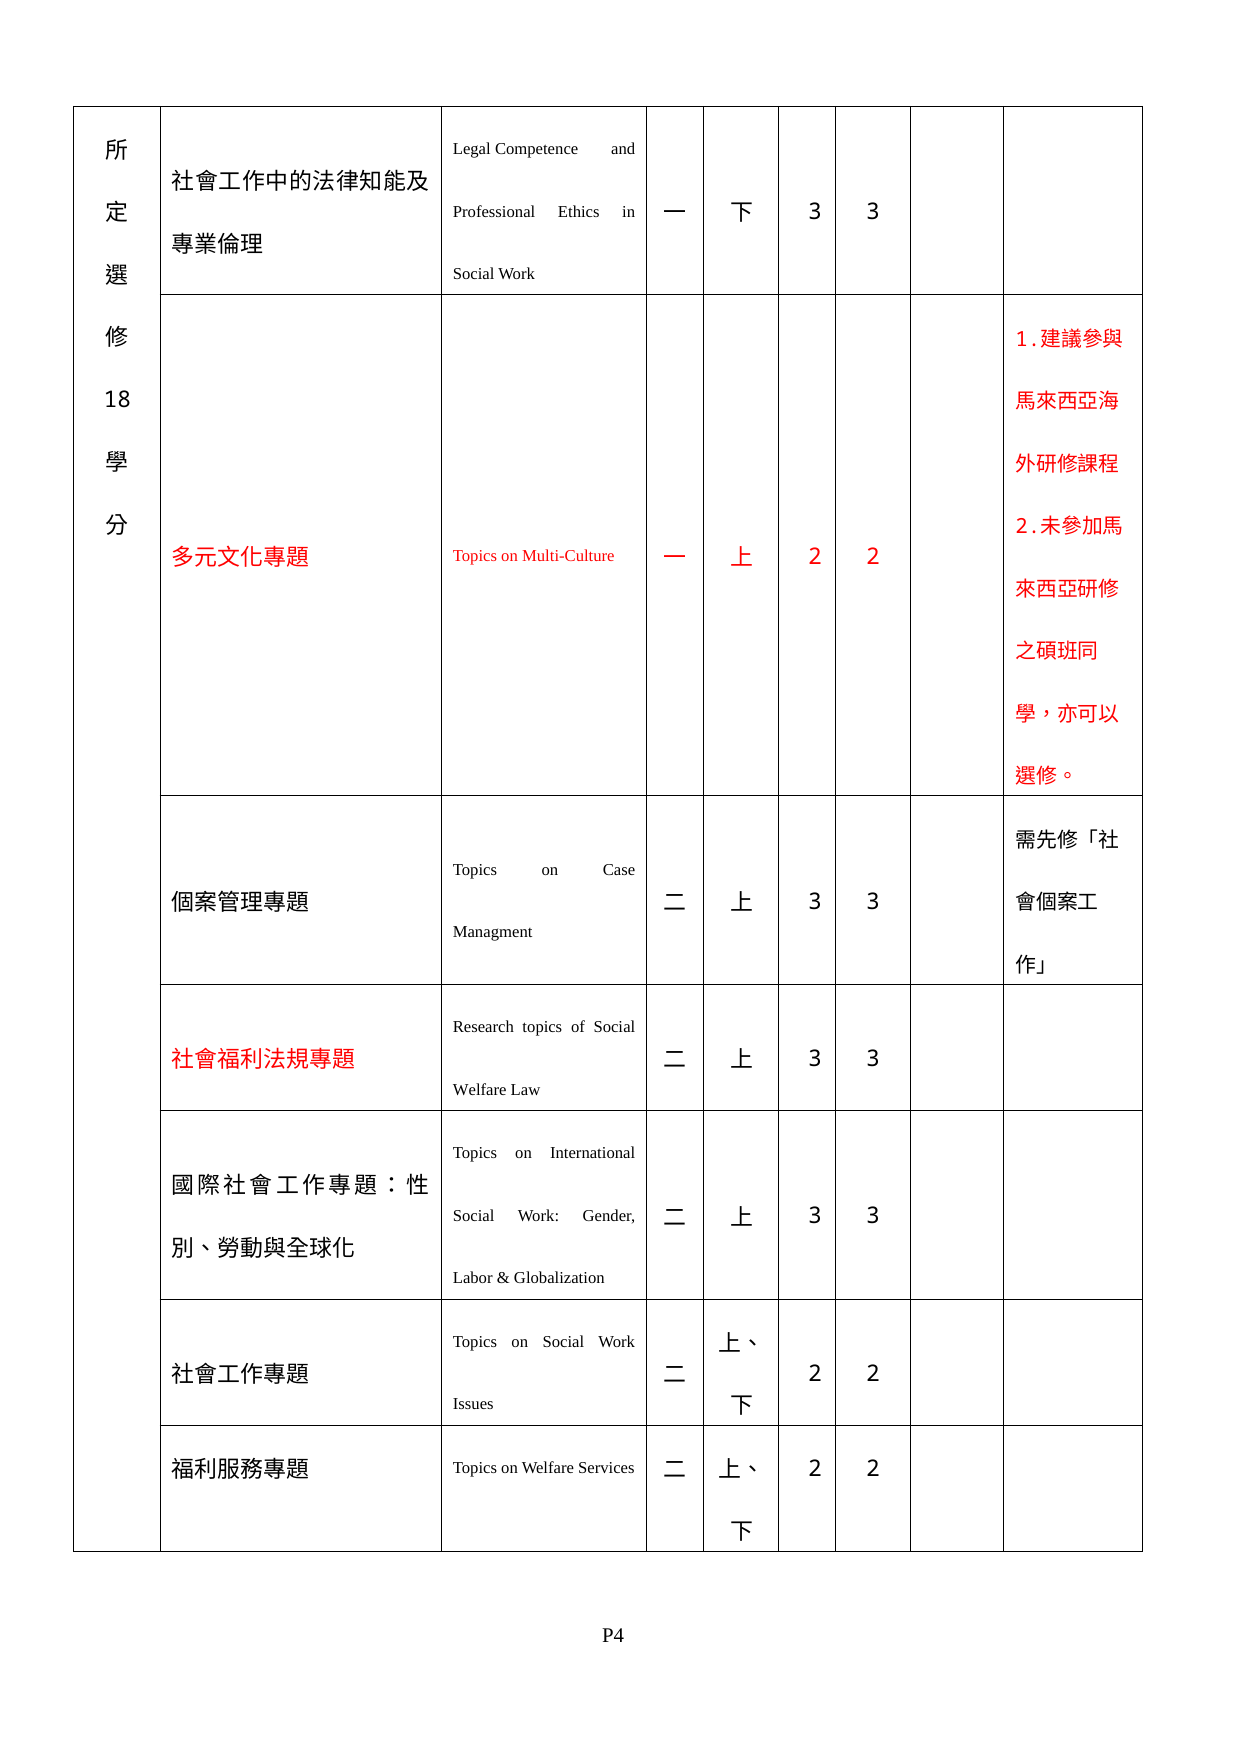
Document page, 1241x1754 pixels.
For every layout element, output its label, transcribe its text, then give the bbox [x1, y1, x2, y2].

table_cell 3 [779, 985, 835, 1110]
table_cell 二 [647, 1426, 703, 1551]
table_cell 3 [836, 985, 910, 1110]
table_cell Topics on Welfare Services [442, 1426, 646, 1551]
table_cell 2 [836, 295, 910, 795]
table_cell 2 [779, 1426, 835, 1551]
table_cell [911, 295, 1003, 795]
table_cell 上 [704, 796, 778, 984]
table_cell 二 [647, 1300, 703, 1424]
table_cell 3 [779, 107, 835, 294]
table_cell 二 [647, 985, 703, 1110]
table_cell [1004, 1426, 1142, 1551]
table_cell [1004, 1300, 1142, 1424]
table_cell Topics on Case Managment [442, 796, 646, 984]
table_cell 一 [647, 295, 703, 795]
table_cell [1004, 107, 1142, 294]
table_cell 國際社會工作專題：性別、勞動與全球化 [161, 1111, 441, 1298]
table_cell [911, 1426, 1003, 1551]
table_cell [911, 1111, 1003, 1298]
table_cell 二 [647, 796, 703, 984]
table_cell Legal Competence and Professional Ethics in Social Work [442, 107, 646, 294]
table_cell [1004, 985, 1142, 1110]
table_cell 2 [779, 1300, 835, 1424]
table_cell 2 [779, 295, 835, 795]
table_cell 一 [647, 107, 703, 294]
table_cell 社會工作專題 [161, 1300, 441, 1424]
table_cell 二 [647, 1111, 703, 1298]
table_cell 需先修「社會個案工作」 [1004, 796, 1142, 984]
table_cell Topics on Social Work Issues [442, 1300, 646, 1424]
table_cell 上、下 [704, 1300, 778, 1424]
table_cell Research topics of Social Welfare Law [442, 985, 646, 1110]
table_cell 3 [779, 1111, 835, 1298]
table_cell 上、下 [704, 1426, 778, 1551]
table_cell 社會福利法規專題 [161, 985, 441, 1110]
table_cell [911, 796, 1003, 984]
table_cell 所 定 選 修 18 學 分 [74, 107, 160, 1551]
table_cell [911, 1300, 1003, 1424]
table_cell 社會工作中的法律知能及專業倫理 [161, 107, 441, 294]
table_cell [911, 107, 1003, 294]
table_cell 3 [836, 1111, 910, 1298]
table_cell 3 [836, 107, 910, 294]
table_cell [1004, 1111, 1142, 1298]
table_cell 個案管理專題 [161, 796, 441, 984]
table_cell 上 [704, 985, 778, 1110]
table_cell 1.建議參與馬來西亞海外研修課程 2.未參加馬來西亞研修之碩班同學，亦可以選修。 [1004, 295, 1142, 795]
table_cell 福利服務專題 [161, 1426, 441, 1551]
table_cell 下 [704, 107, 778, 294]
table_cell Topics on Multi-Culture [442, 295, 646, 795]
table_cell 多元文化專題 [161, 295, 441, 795]
table_cell [911, 985, 1003, 1110]
table_cell Topics on International Social Work: Gender, Labor & Globalization [442, 1111, 646, 1298]
table_cell 上 [704, 1111, 778, 1298]
table_cell 上 [704, 295, 778, 795]
table_cell 2 [836, 1300, 910, 1424]
table_cell 3 [779, 796, 835, 984]
table_cell 2 [836, 1426, 910, 1551]
table_cell 3 [836, 796, 910, 984]
